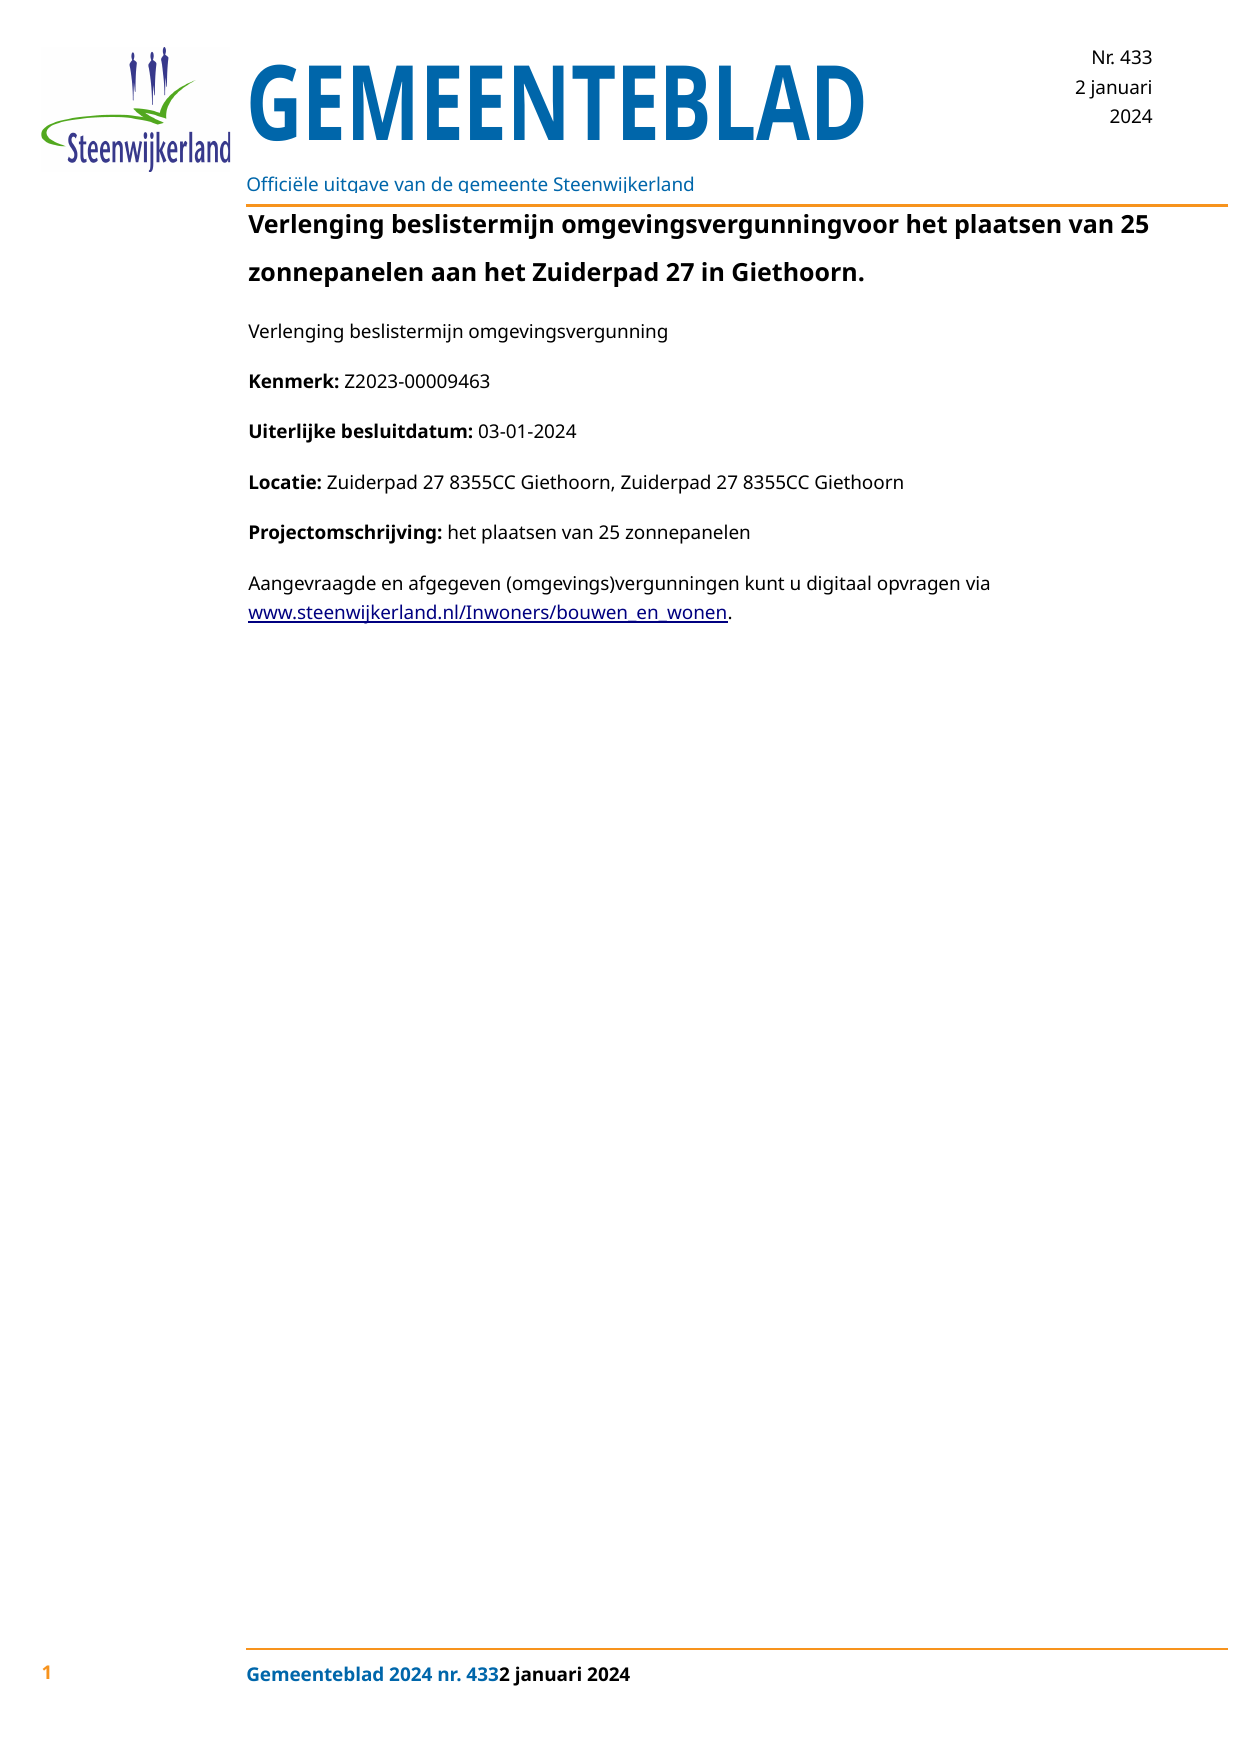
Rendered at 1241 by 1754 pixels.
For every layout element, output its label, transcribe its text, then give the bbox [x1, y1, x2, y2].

text Aangevraagde en afgegeven (omgevings)vergunningen kunt u digitaal opvragen via www.steenwijkerland.nl/Inwoners/bouwen_en_wonen. [248, 570, 1152, 625]
text Verlenging beslistermijn omgevingsvergunningvoor het plaatsen van 25 zonnepanelen aan het Zuiderpad 27 in Giethoorn. [248, 207, 1152, 288]
text Projectomschrijving: het plaatsen van 25 zonnepanelen [248, 519, 1152, 545]
text Kenmerk: Z2023-00009463 [248, 368, 1152, 394]
text Verlenging beslistermijn omgevingsvergunning [248, 318, 1152, 344]
text Locatie: Zuiderpad 27 8355CC Giethoorn, Zuiderpad 27 8355CC Giethoorn [248, 469, 1152, 495]
picture [41, 47, 231, 172]
text Uiterlijke besluitdatum: 03-01-2024 [248, 419, 1152, 444]
